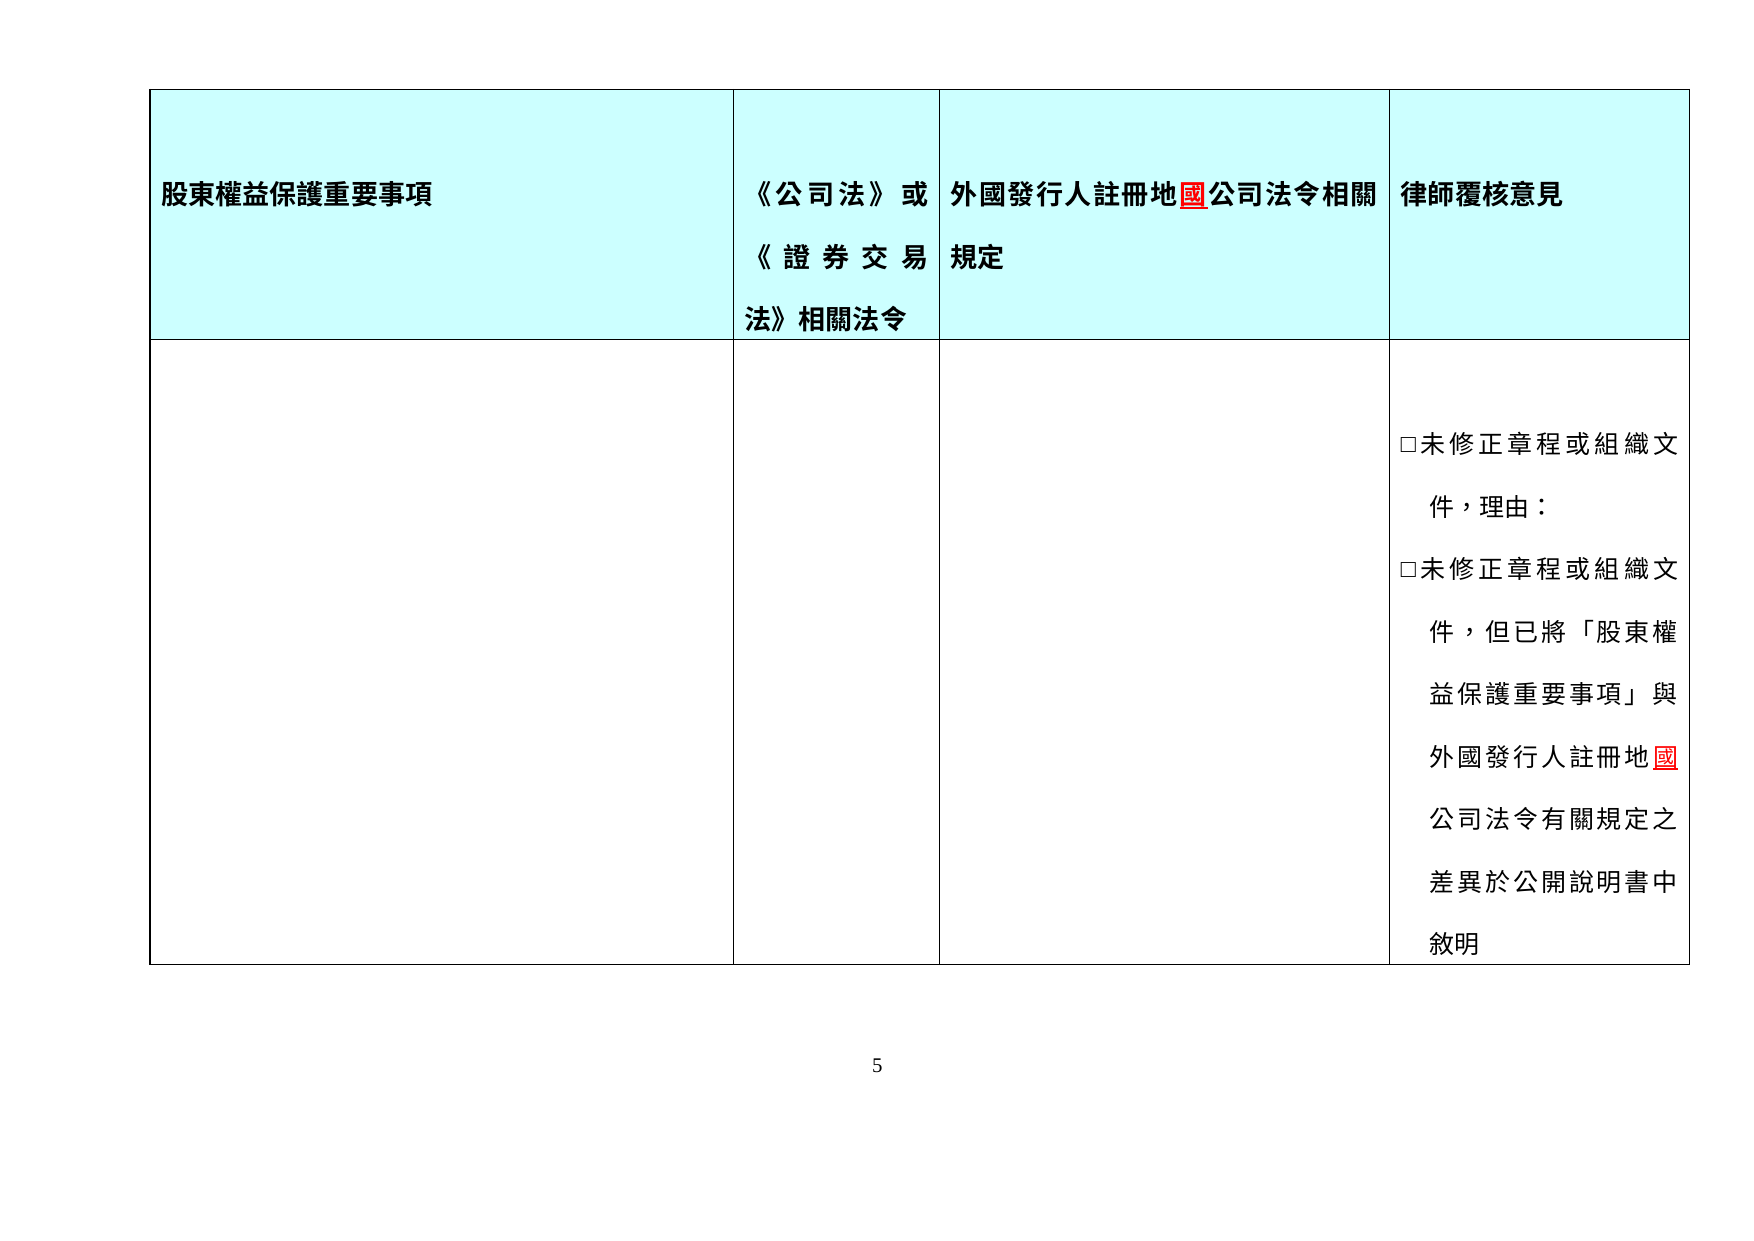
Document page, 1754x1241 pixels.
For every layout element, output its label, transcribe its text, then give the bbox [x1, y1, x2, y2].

table_header 股東權益保護重要事項 [151, 90, 733, 339]
table_header 律師覆核意見 [1390, 90, 1689, 339]
table_cell □未修正章程或組織文件，理由： □未修正章程或組織文件，但已將「股東權益保護重要事項」與外國發行人註冊地國公司法令有關規定之差異於公開說明書中敘明 [1390, 340, 1689, 964]
table_cell [940, 340, 1389, 964]
table_header 《公司法》或《證券交易法》相關法令 [734, 90, 939, 339]
table_cell [734, 340, 939, 964]
table_header 外國發行人註冊地國公司法令相關規定 [940, 90, 1389, 339]
table_cell [151, 340, 733, 964]
